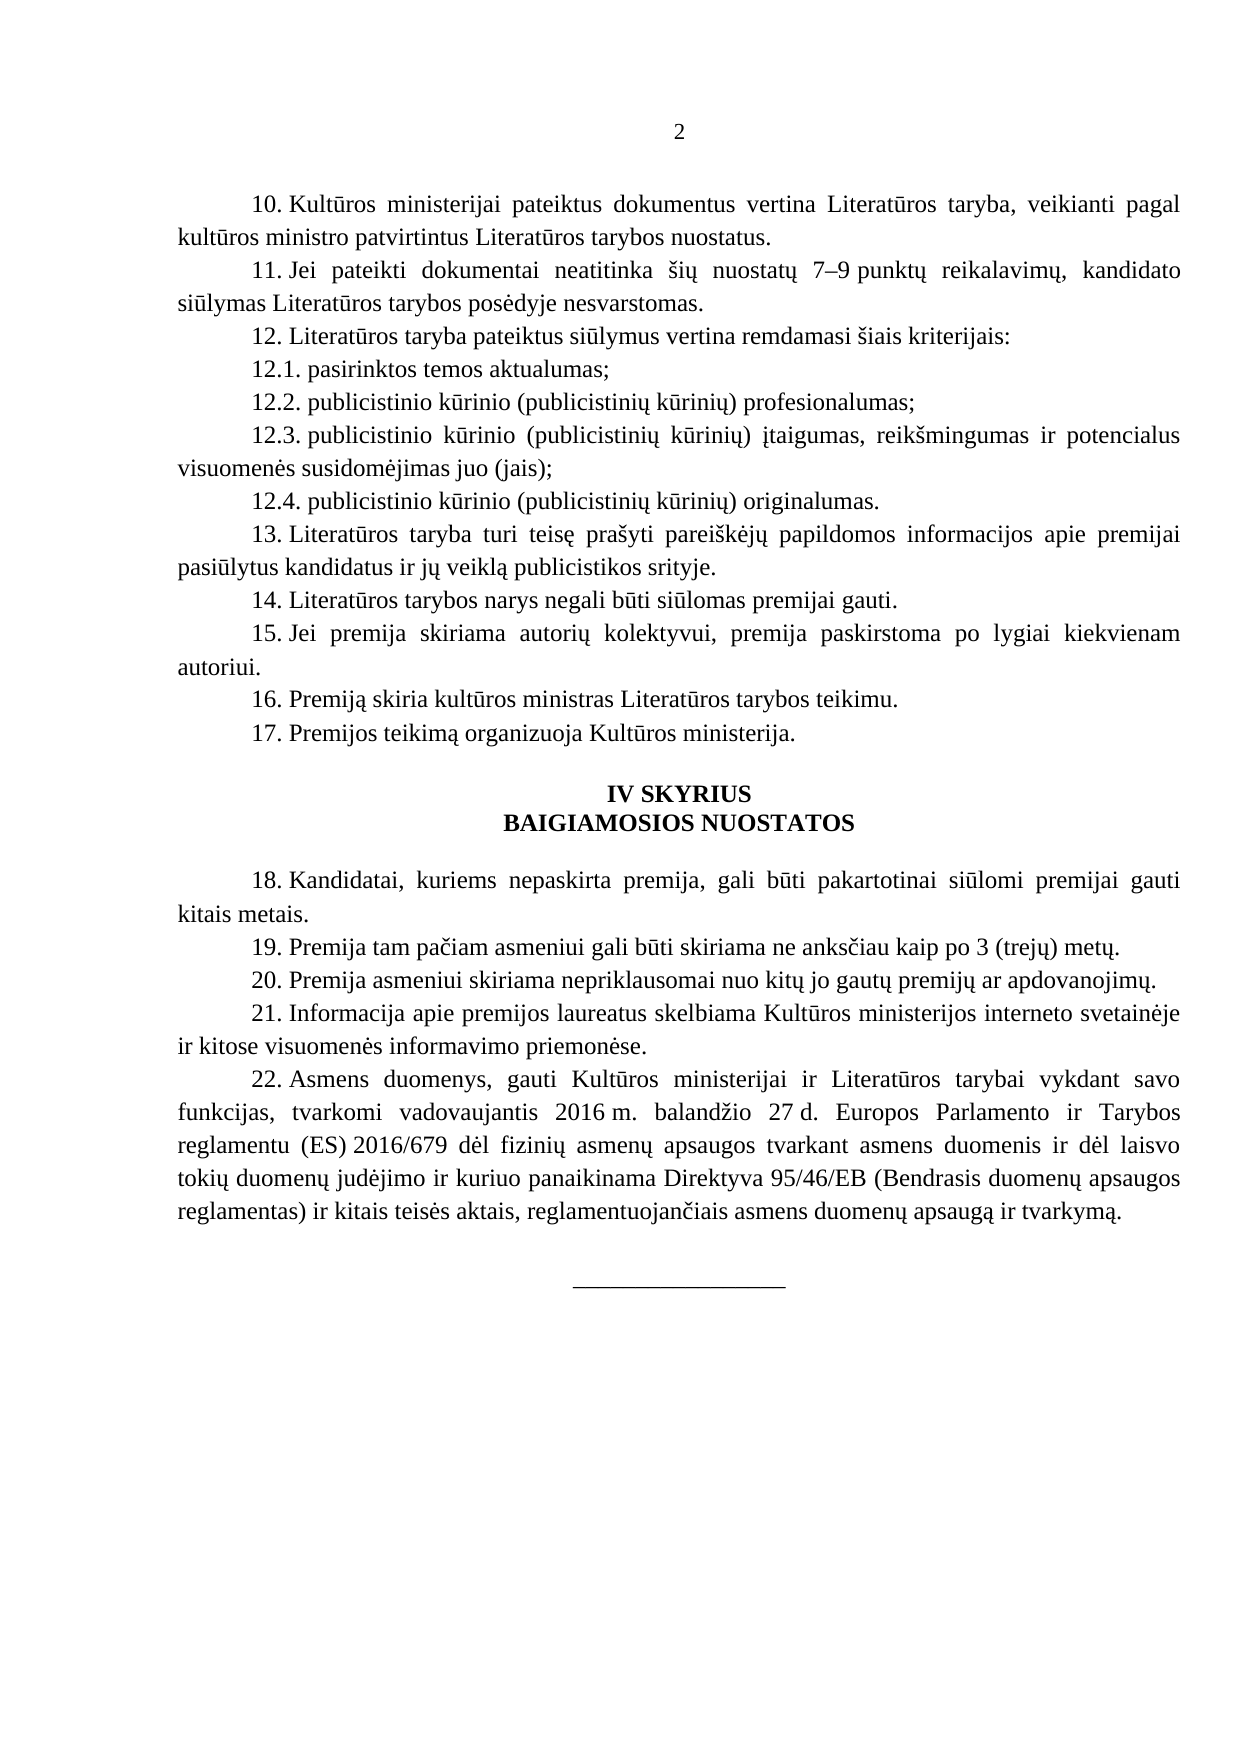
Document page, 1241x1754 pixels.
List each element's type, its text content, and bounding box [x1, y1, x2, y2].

text 10. Kultūros ministerijai pateiktus dokumentus vertina Literatūros taryba, veikianti pagal kultūros ministro patvirtintus Literatūros tarybos nuostatus. [177, 189, 1181, 251]
text 22. Asmens duomenys, gauti Kultūros ministerijai ir Literatūros tarybai vykdant savo funkcijas, tvarkomi vadovaujantis 2016 m. balandžio 27 d. Europos Parlamento ir Tarybos reglamentu (ES) 2016/679 dėl fizinių asmenų apsaugos tvarkant asmens duomenis ir dėl laisvo tokių duomenų judėjimo ir kuriuo panaikinama Direktyva 95/46/EB (Bendrasis duomenų apsaugos reglamentas) ir kitais teisės aktais, reglamentuojančiais asmens duomenų apsaugą ir tvarkymą. [177, 1064, 1181, 1224]
text 13. Literatūros taryba turi teisę prašyti pareiškėjų papildomos informacijos apie premijai pasiūlytus kandidatus ir jų veiklą publicistikos srityje. [177, 519, 1181, 581]
text 16. Premiją skiria kultūros ministras Literatūros tarybos teikimu. [177, 684, 1181, 713]
text 21. Informacija apie premijos laureatus skelbiama Kultūros ministerijos interneto svetainėje ir kitose visuomenės informavimo priemonėse. [177, 998, 1181, 1059]
text 11. Jei pateikti dokumentai neatitinka šių nuostatų 7–9 punktų reikalavimų, kandidato siūlymas Literatūros tarybos posėdyje nesvarstomas. [177, 255, 1181, 317]
text IV SKYRIUS [177, 779, 1181, 808]
text 12.4. publicistinio kūrinio (publicistinių kūrinių) originalumas. [177, 486, 1181, 515]
text 12.3. publicistinio kūrinio (publicistinių kūrinių) įtaigumas, reikšmingumas ir potencialus visuomenės susidomėjimas juo (jais); [177, 420, 1181, 482]
text 19. Premija tam pačiam asmeniui gali būti skiriama ne anksčiau kaip po 3 (trejų) metų. [177, 932, 1181, 960]
text 14. Literatūros tarybos narys negali būti siūlomas premijai gauti. [177, 586, 1181, 614]
text 20. Premija asmeniui skiriama nepriklausomai nuo kitų jo gautų premijų ar apdovanojimų. [177, 965, 1181, 993]
text 12.1. pasirinktos temos aktualumas; [177, 354, 1181, 383]
text 12. Literatūros taryba pateiktus siūlymus vertina remdamasi šiais kriterijais: [177, 321, 1181, 350]
text 12.2. publicistinio kūrinio (publicistinių kūrinių) profesionalumas; [177, 387, 1181, 416]
text 18. Kandidatai, kuriems nepaskirta premija, gali būti pakartotinai siūlomi premijai gauti kitais metais. [177, 866, 1181, 927]
text 17. Premijos teikimą organizuoja Kultūros ministerija. [177, 718, 1181, 746]
text _________________ [177, 1262, 1181, 1291]
text 15. Jei premija skiriama autorių kolektyvui, premija paskirstoma po lygiai kiekvienam autoriui. [177, 618, 1181, 680]
text BAIGIAMOSIOS NUOSTATOS [177, 808, 1181, 837]
